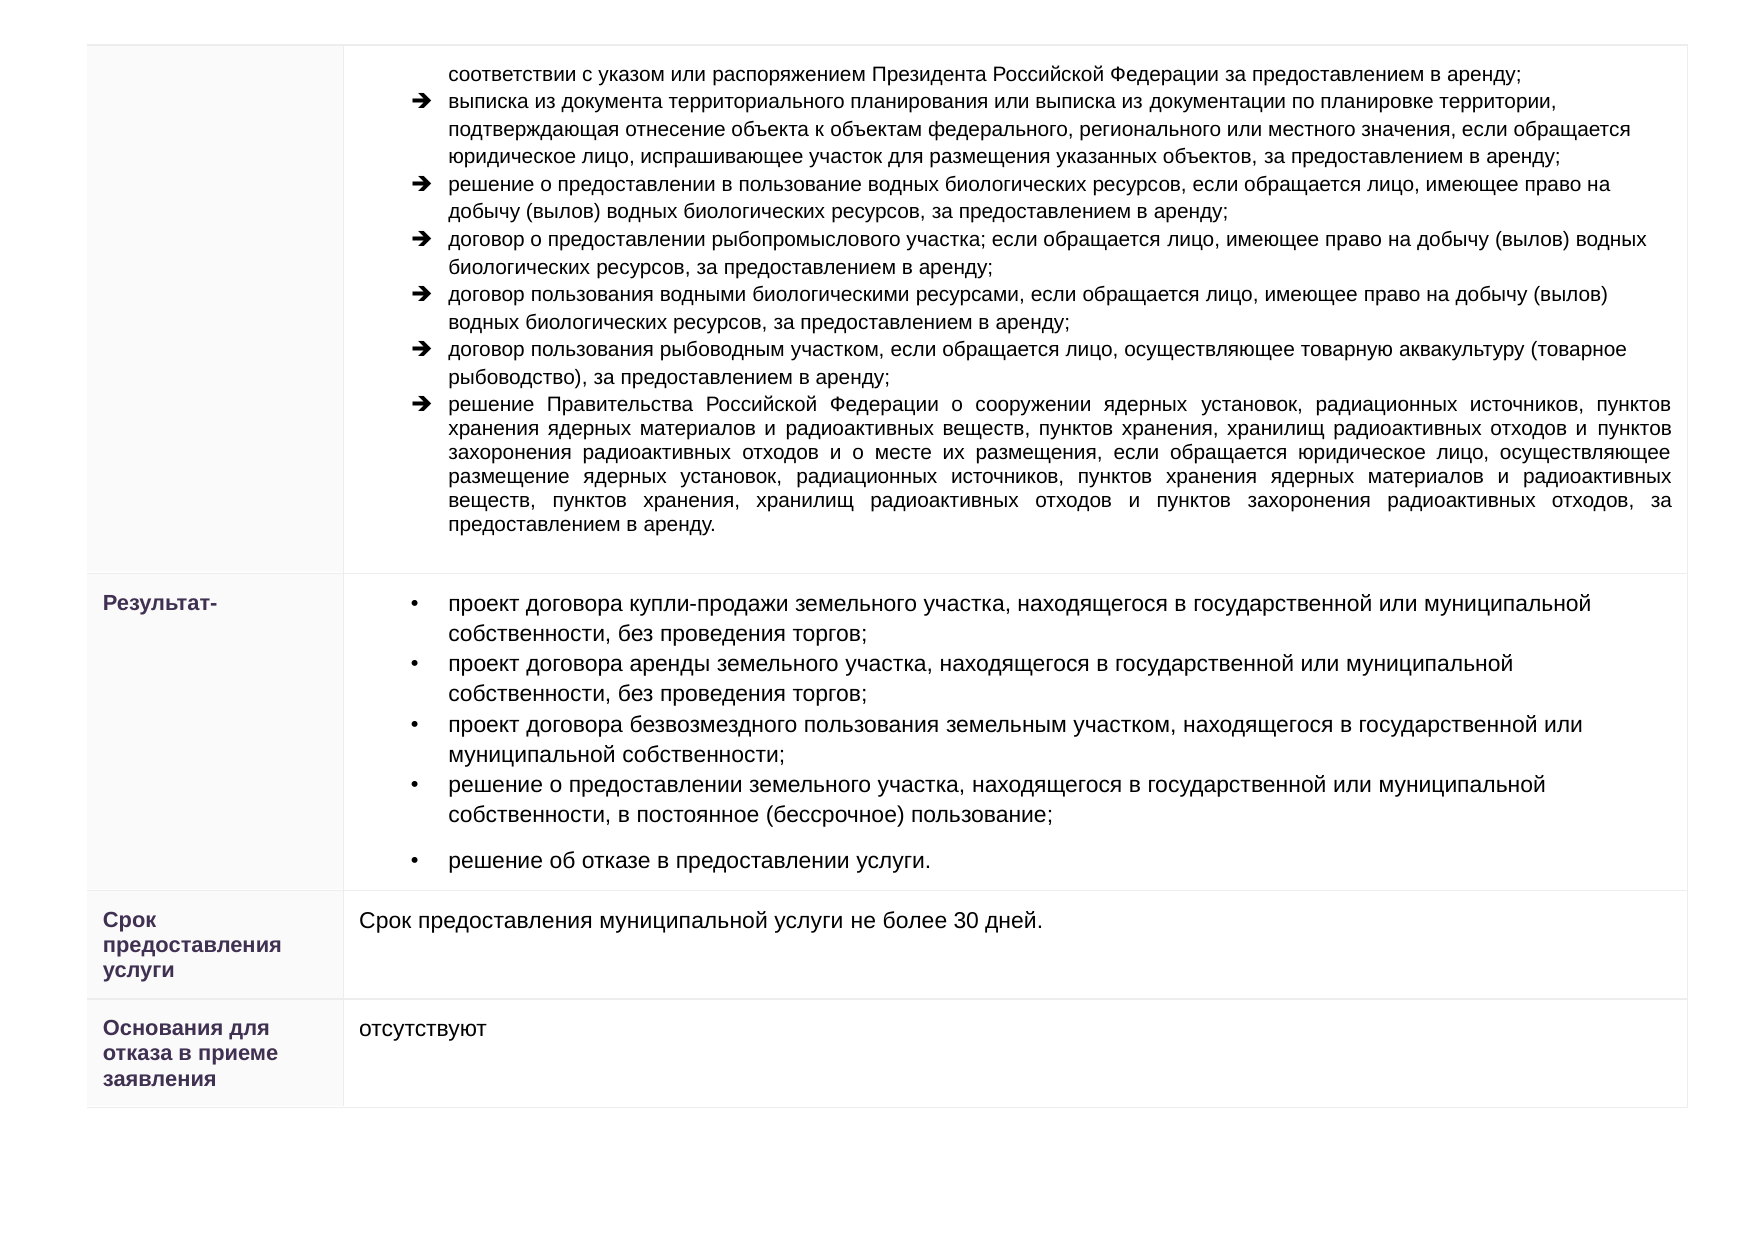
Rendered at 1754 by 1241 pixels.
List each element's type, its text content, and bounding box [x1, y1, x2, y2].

table_cell проект договора купли-продажи земельного участка, находящегося в государственной или муниципальной собственности, без проведения торгов; проект договора аренды земельного участка, находящегося в государственной или муниципальной собственности, без проведения торгов; проект договора безвозмездного пользования земельным участком, находящегося в государственной или муниципальной собственности; решение о предоставлении земельного участка, находящегося в государственной или муниципальной собственности, в постоянное (бессрочное) пользование; решение об отказе в предоставлении услуги. [344, 574, 1687, 889]
table_cell отсутствуют [344, 1000, 1687, 1106]
table_cell выписка из Единого государственного реестра юридических лиц о юридическом лице, являющемся заявителем; выписка из Единого государственного реестра индивидуальных предпринимателей об индивидуальном предпринимателе, являющемся заявителем; выписка из ЕГРН об испрашиваемом земельном участке, о земельном участке, из которого образуется испрашиваемый земельный участок, об объекте недвижимости, расположенном на земельном участке; документ о предоставлении исходного земельного участка садоводческому некоммерческому товариществу или огородническому некоммерческому товариществу (за исключением случаев, если право на исходный земельный участок зарегистрировано в ЕГРН), если обращается член такого товарищества за предоставлением в собственность за плату или в аренду; если обращается лицо, уполномоченное на подачу заявления решением общего собрания членов такого товарищества за предоставлением в аренду; утвержденный проект межевания территории, если обращается член садоводческого некоммерческого товарищества или огороднического некоммерческого товарищества за предоставлением в собственность за плату или в аренду; если обращается лицо, с которым заключен договор о развитии застроенной территории; лицо, уполномоченное на подачу заявления решением общего собрания членов садоводческого некоммерческого товарищества или огороднического некоммерческого товарищества, за предоставлением в аренду; если обращается арендатор земельного участка, предоставленного для комплексного освоения территории, из которого образован испрашиваемый земельный участок, лицо, с которым заключен договор о развитии застроенной территории, лицо, заключившее договор об освоении территории в целях строительства и эксплуатации наемного дома коммерческого использования, юридическое лицо, заключившее договор об освоении территории в целях строительства и эксплуатации наемного дома социального использования, за предоставлением в аренду; утвержденный проект планировки территории, если обращается арендатор земельного участка, предоставленного для комплексного освоения территории, из которого образован испрашиваемый земельный участок, лицо, с которым заключен договор о развитии застроенной территории, лицо, заключившее договор об освоении территории в целях строительства и эксплуатации наемного дома коммерческого использования, юридическое лицо, заключившее договор об освоении территории в целях строительства и эксплуатации наемного дома социального использования, за предоставлением в аренду; распоряжение Правительства Российской Федерации, если обращается юридическое лицо, испрашивающее участок для размещения объектов социально- культурного назначения, реализации масштабных инвестиционных проектов, за предоставлением в аренду; распоряжение высшего должностного лица субъекта Российской Федерации, если обращается лицо, испрашивающее земельный участок для размещения объектов социально-культурного и коммунально-бытового назначения, реализации масштабных инвестиционных проектов, за предоставлением в аренду; указ или распоряжение Президента Российской Федерации, если обращается лицо, испрашивающее земельный участок в соответствии с указом или распоряжением Президента Российской Федерации за предоставлением в аренду; выписка из документа территориального планирования или выписка из документации по планировке территории, подтверждающая отнесение объекта к объектам федерального, регионального или местного значения, если обращается юридическое лицо, испрашивающее участок для размещения указанных объектов, за предоставлением в аренду; решение о предоставлении в пользование водных биологических ресурсов, если обращается лицо, имеющее право на добычу (вылов) водных биологических ресурсов, за предоставлением в аренду; договор о предоставлении рыбопромыслового участка; если обращается лицо, имеющее право на добычу (вылов) водных биологических ресурсов, за предоставлением в аренду; договор пользования водными биологическими ресурсами, если обращается лицо, имеющее право на добычу (вылов) водных биологических ресурсов, за предоставлением в аренду; договор пользования рыбоводным участком, если обращается лицо, осуществляющее товарную аквакультуру (товарное рыбоводство), за предоставлением в аренду; решение Правительства Российской Федерации о сооружении ядерных установок, радиационных источников, пунктов хранения ядерных материалов и радиоактивных веществ, пунктов хранения, хранилищ радиоактивных отходов и пунктов захоронения радиоактивных отходов и о месте их размещения, если обращается юридическое лицо, осуществляющее размещение ядерных установок, радиационных источников, пунктов хранения ядерных материалов и радиоактивных веществ, пунктов хранения, хранилищ радиоактивных отходов и пунктов захоронения радиоактивных отходов, за предоставлением в аренду. [344, 46, 1687, 572]
table_cell Основания для отказа в приеме заявления [87, 1000, 343, 1106]
table_cell [87, 46, 343, 572]
table_cell Срок предоставления услуги [87, 891, 343, 998]
table_cell Результат- [87, 574, 343, 889]
table_cell Срок предоставления муниципальной услуги не более 30 дней. [344, 891, 1687, 998]
